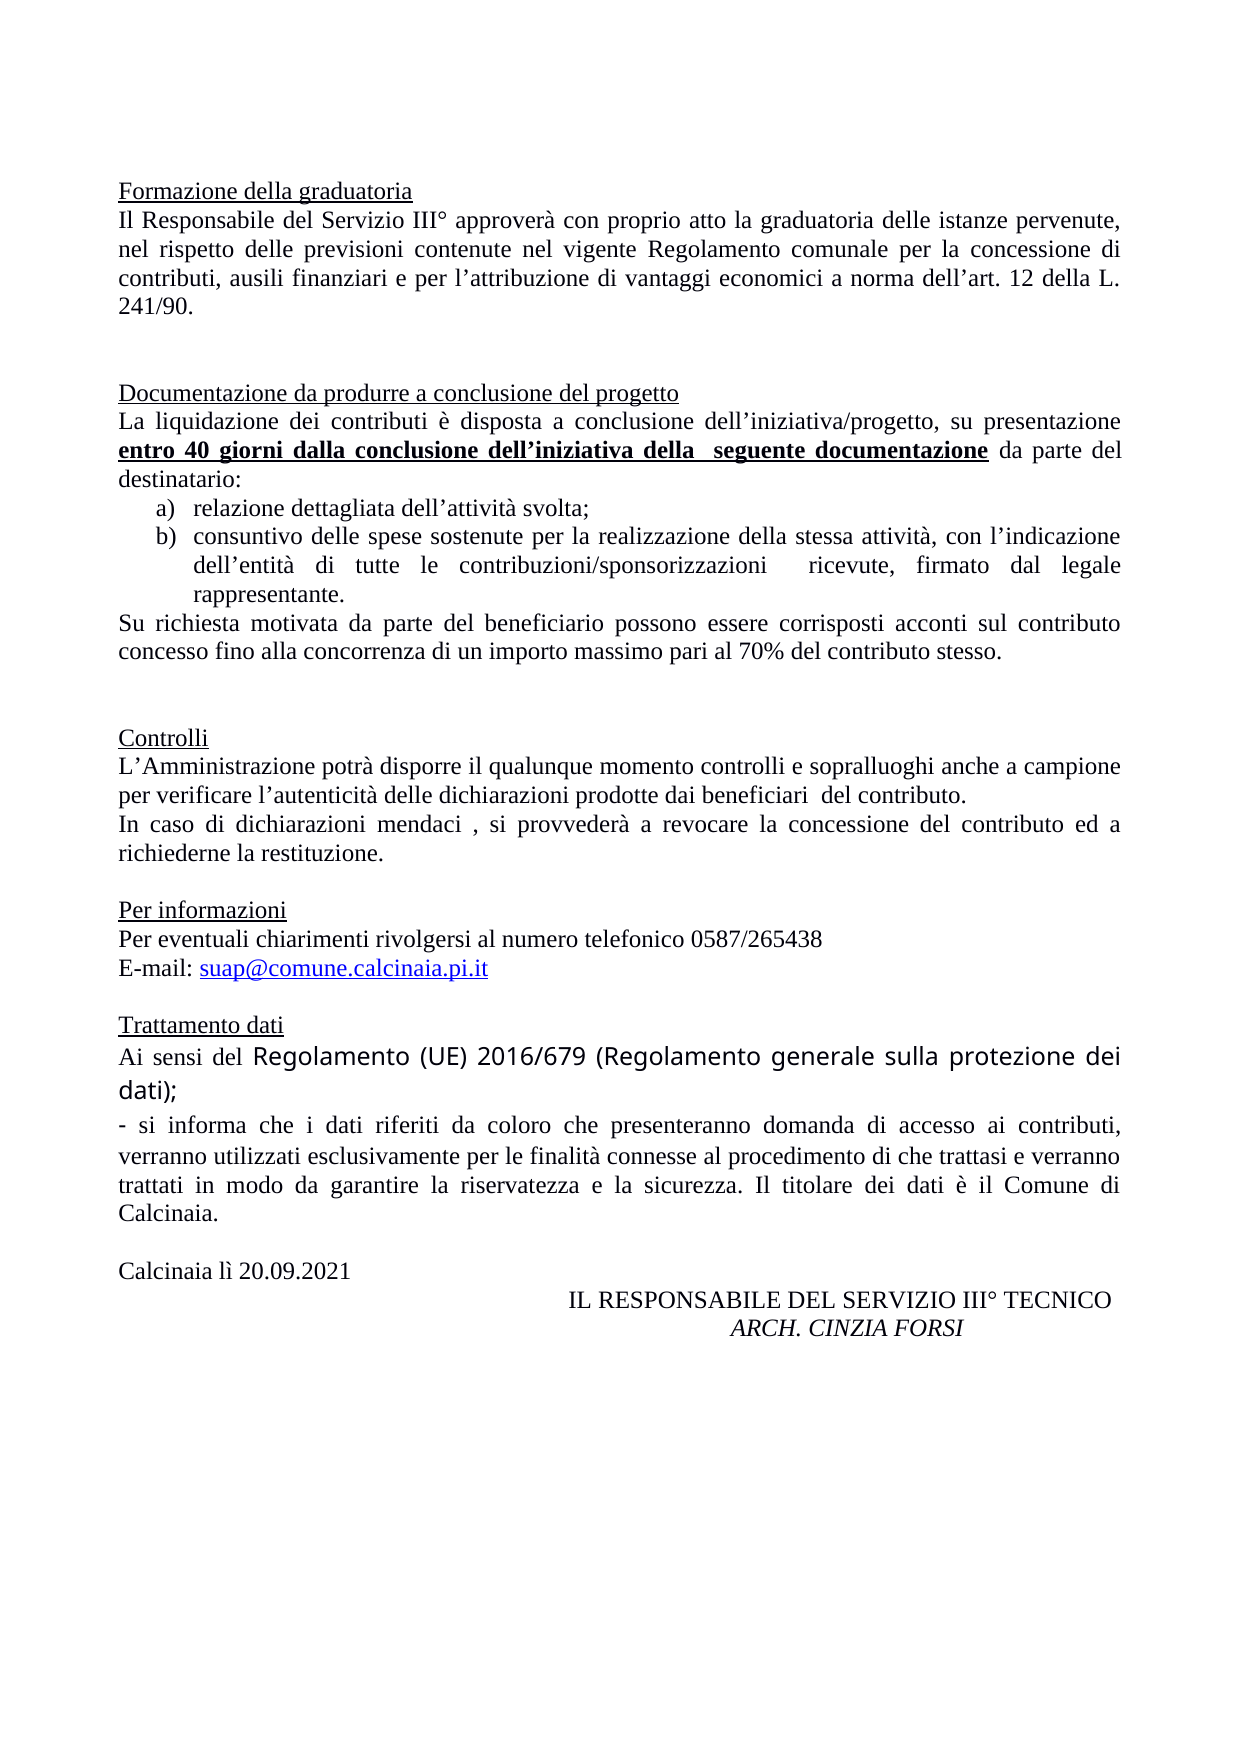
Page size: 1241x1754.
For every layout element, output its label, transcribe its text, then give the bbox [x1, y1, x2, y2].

text In caso di dichiarazioni mendaci , si provvederà a revocare la concessione del contributo ed a richiederne la restituzione. [118, 809, 1122, 866]
subtitle Controlli [118, 723, 1122, 751]
subtitle Trattamento dati [118, 1010, 1122, 1039]
subtitle Per informazioni [118, 895, 1122, 924]
text IL RESPONSABILE DEL SERVIZIO III° TECNICO [118, 1285, 1122, 1313]
text E-mail: suap@comune.calcinaia.pi.it [118, 953, 1122, 981]
text La liquidazione dei contributi è disposta a conclusione dell’iniziativa/progetto, su presentazione entro 40 giorni dalla conclusione dell’iniziativa della seguente documentazione da parte del destinatario: [118, 406, 1122, 493]
text Per eventuali chiarimenti rivolgersi al numero telefonico 0587/265438 [118, 924, 1122, 953]
text Il Responsabile del Servizio III° approverà con proprio atto la graduatoria delle istanze pervenute, nel rispetto delle previsioni contenute nel vigente Regolamento comunale per la concessione di contributi, ausili finanziari e per l’attribuzione di vantaggi economici a norma dell’art. 12 della L. 241/90. [118, 205, 1122, 320]
text L’Amministrazione potrà disporre il qualunque momento controlli e sopralluoghi anche a campione per verificare l’autenticità delle dichiarazioni prodotte dai beneficiari del contributo. [118, 751, 1122, 809]
text Ai sensi del Regolamento (UE) 2016/679 (Regolamento generale sulla protezione dei dati); [118, 1039, 1122, 1107]
subtitle Documentazione da produrre a conclusione del progetto [118, 378, 1122, 406]
text Calcinaia lì 20.09.2021 [118, 1256, 1122, 1285]
text ARCH. CINZIA FORSI [118, 1313, 1122, 1342]
text Su richiesta motivata da parte del beneficiario possono essere corrisposti acconti sul contributo concesso fino alla concorrenza di un importo massimo pari al 70% del contributo stesso. [118, 608, 1122, 665]
subtitle Formazione della graduatoria [118, 176, 1122, 205]
list consuntivo delle spese sostenute per la realizzazione della stessa attività, con l’indicazione dell’entità di tutte le contribuzioni/sponsorizzazioni ricevute, firmato dal legale rappresentante. [156, 521, 1122, 608]
list relazione dettagliata dell’attività svolta; [156, 493, 1122, 521]
text - si informa che i dati riferiti da coloro che presenteranno domanda di accesso ai contributi, verranno utilizzati esclusivamente per le finalità connesse al procedimento di che trattasi e verranno trattati in modo da garantire la riservatezza e la sicurezza. Il titolare dei dati è il Comune di Calcinaia. [118, 1107, 1122, 1227]
